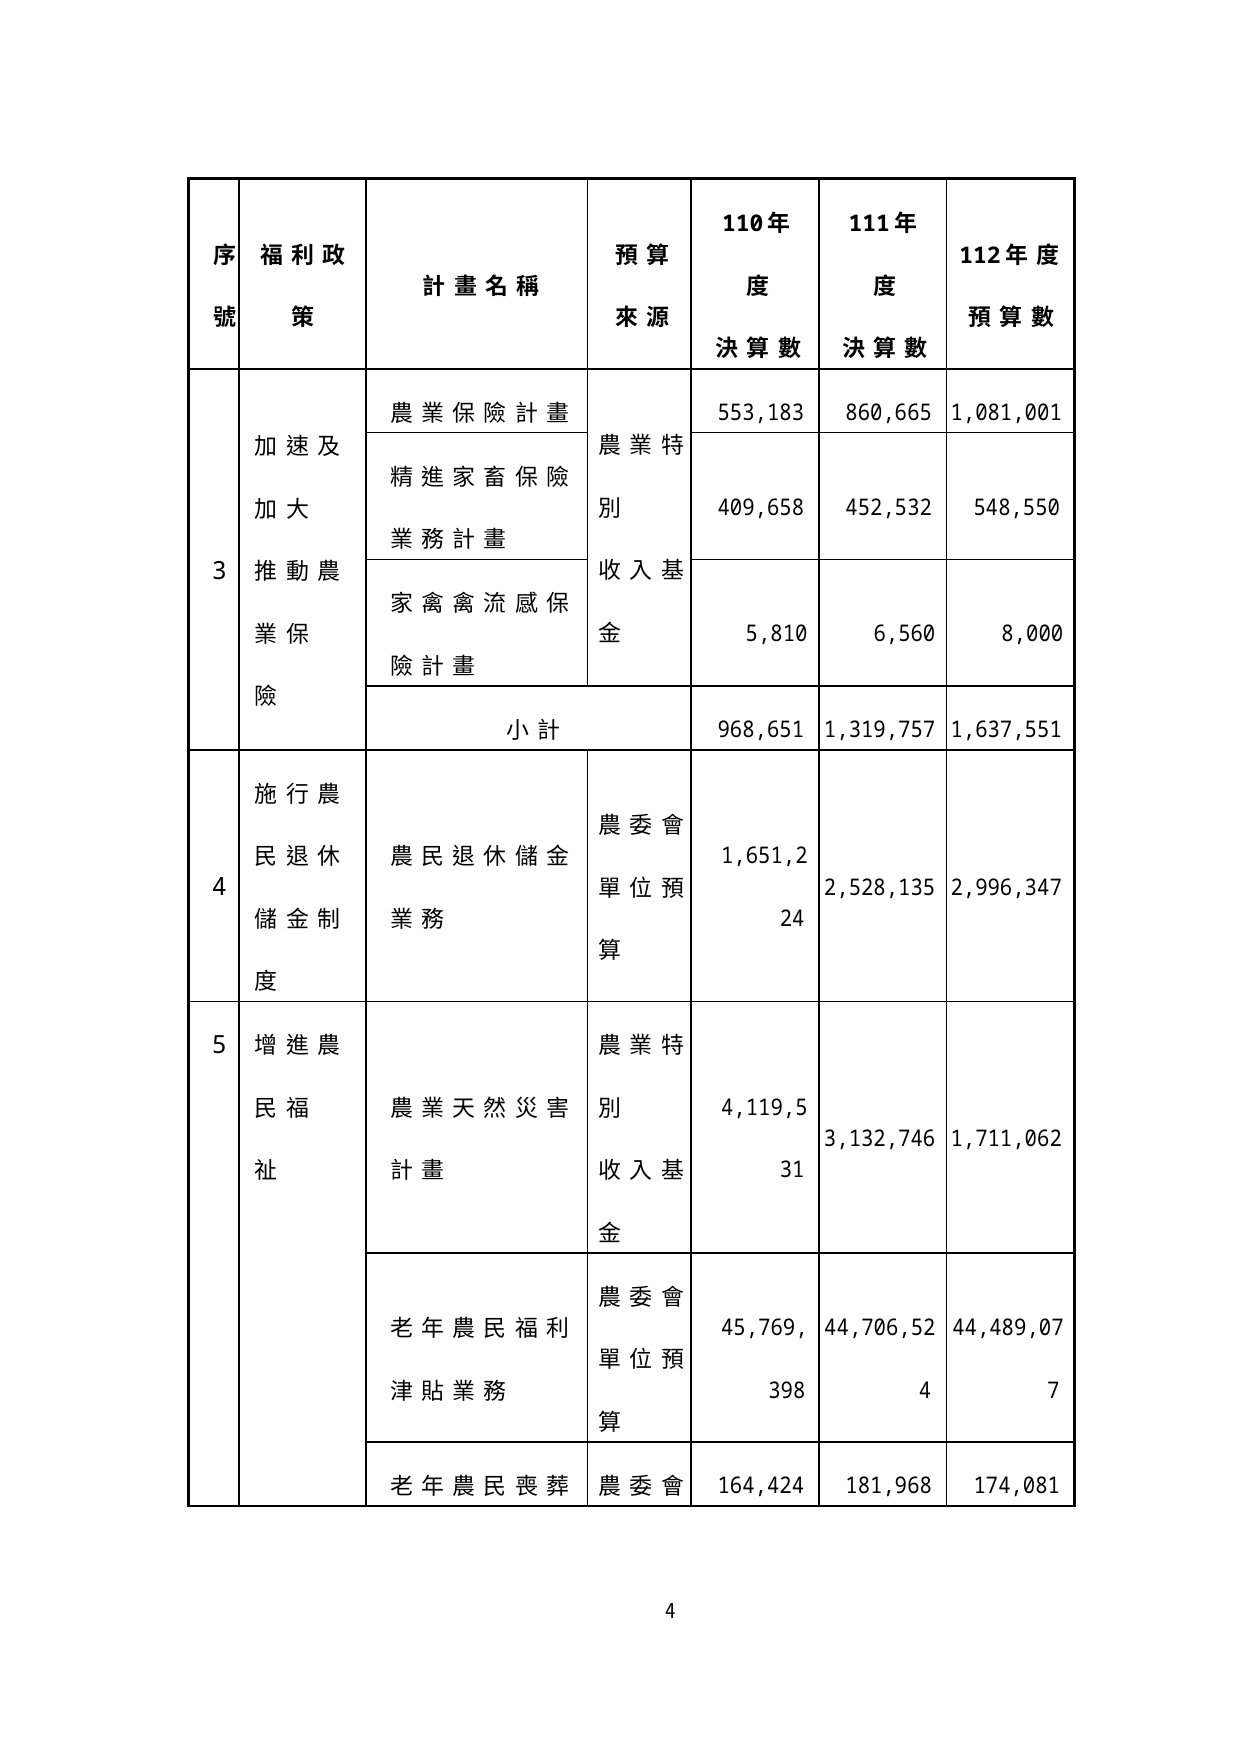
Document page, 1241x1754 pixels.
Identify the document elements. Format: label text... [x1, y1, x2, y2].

table_cell 44,706,524 [820, 1254, 946, 1441]
table_cell 2,528,135 [820, 751, 946, 1001]
table_cell 4 [190, 751, 238, 1001]
table_cell 409,658 [692, 433, 818, 558]
table_cell 5,810 [692, 560, 818, 685]
table_cell 1,651,224 [692, 751, 818, 1001]
table_cell 45,769,398 [692, 1254, 818, 1441]
table_cell 農委會 [588, 1443, 690, 1505]
table_header 111年度 決算數 [820, 180, 946, 368]
table_cell 1,081,001 [947, 370, 1073, 432]
table_cell 施行農民退休儲金制度 [240, 751, 365, 1001]
table_cell 老年農民喪葬 [367, 1443, 587, 1505]
table_cell 1,637,551 [947, 687, 1073, 749]
table_header 預算 來源 [588, 180, 690, 368]
table_cell 1,711,062 [947, 1002, 1073, 1252]
table_cell 家禽禽流感保險計畫 [367, 560, 587, 685]
table_header 序號 [190, 180, 238, 368]
table_header 計畫名稱 [367, 180, 587, 368]
table_cell 精進家畜保險業務計畫 [367, 433, 587, 558]
table_cell 老年農民福利津貼業務 [367, 1254, 587, 1441]
table_cell 農業特別 收入基金 [588, 1002, 690, 1252]
table_cell 174,081 [947, 1443, 1073, 1505]
table_cell 860,665 [820, 370, 946, 432]
table_header 福利政策 [240, 180, 365, 368]
table_cell 5 [190, 1002, 238, 1505]
table_cell 8,000 [947, 560, 1073, 685]
table_header 112年度 預算數 [947, 180, 1073, 368]
table_cell 加速及加大 推動農業保 險 [240, 370, 365, 749]
table_cell 452,532 [820, 433, 946, 558]
table_cell 181,968 [820, 1443, 946, 1505]
table_cell 3 [190, 370, 238, 749]
table_cell 增進農民福 祉 [240, 1002, 365, 1505]
table_cell 農業天然災害計畫 [367, 1002, 587, 1252]
table_cell 4,119,531 [692, 1002, 818, 1252]
table_cell 548,550 [947, 433, 1073, 558]
table_cell 44,489,077 [947, 1254, 1073, 1441]
table_cell 農委會 單位預算 [588, 751, 690, 1001]
table_cell 農業保險計畫 [367, 370, 587, 432]
table_cell 3,132,746 [820, 1002, 946, 1252]
table_cell 農民退休儲金業務 [367, 751, 587, 1001]
table_cell 553,183 [692, 370, 818, 432]
table_cell 968,651 [692, 687, 818, 749]
table_cell 6,560 [820, 560, 946, 685]
table_header 110年度 決算數 [692, 180, 818, 368]
table_cell 小計 [367, 687, 690, 749]
table_cell 1,319,757 [820, 687, 946, 749]
table_cell 農委會 單位預算 [588, 1254, 690, 1441]
table_cell 2,996,347 [947, 751, 1073, 1001]
table_cell 農業特別 收入基金 [588, 370, 690, 685]
table_cell 164,424 [692, 1443, 818, 1505]
